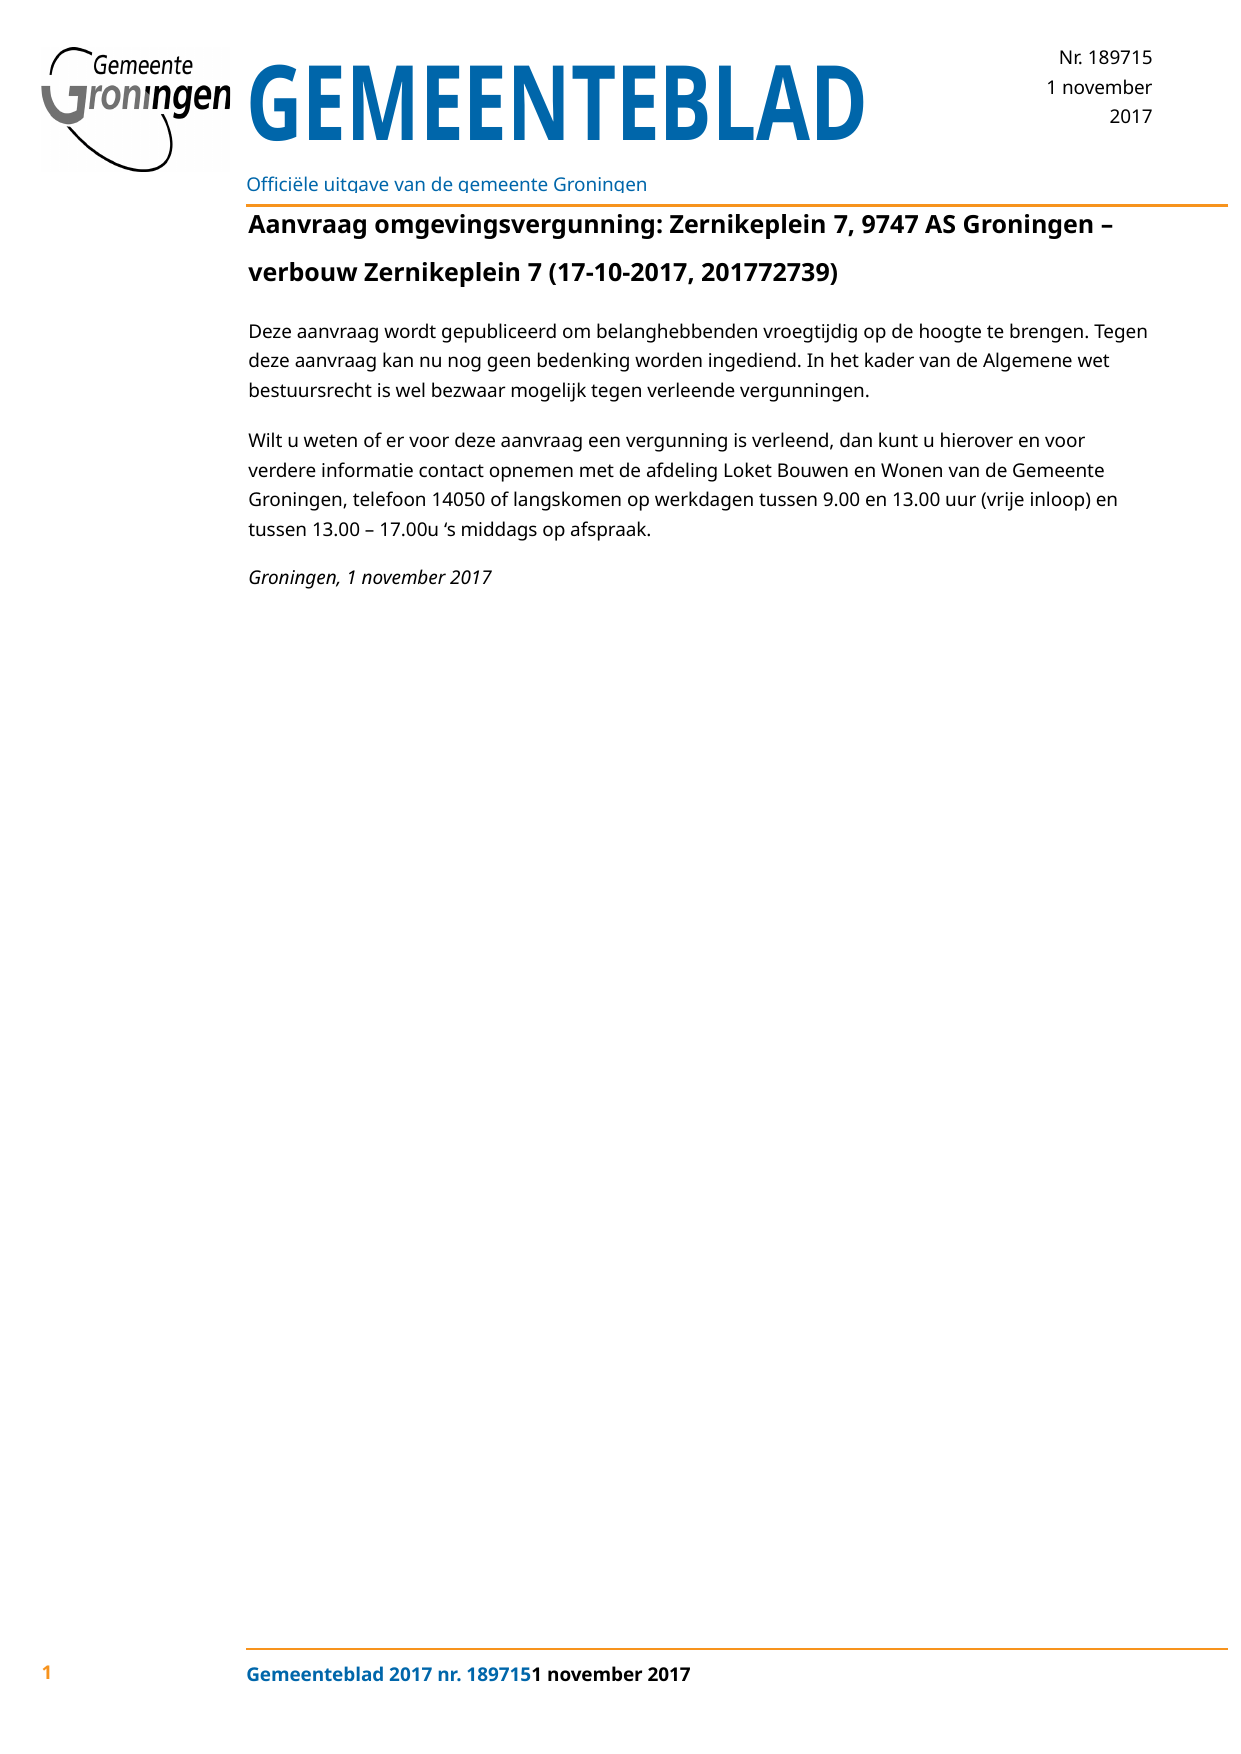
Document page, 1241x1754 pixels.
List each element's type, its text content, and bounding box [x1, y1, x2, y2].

text Deze aanvraag wordt gepubliceerd om belanghebbenden vroegtijdig op de hoogte te brengen. Tegen deze aanvraag kan nu nog geen bedenking worden ingediend. In het kader van de Algemene wet bestuursrecht is wel bezwaar mogelijk tegen verleende vergunningen. [248, 318, 1152, 403]
picture [41, 47, 231, 172]
text Aanvraag omgevingsvergunning: Zernikeplein 7, 9747 AS Groningen – verbouw Zernikeplein 7 (17-10-2017, 201772739) [248, 207, 1152, 288]
text Wilt u weten of er voor deze aanvraag een vergunning is verleend, dan kunt u hierover en voor verdere informatie contact opnemen met de afdeling Loket Bouwen en Wonen van de Gemeente Groningen, telefoon 14050 of langskomen op werkdagen tussen 9.00 en 13.00 uur (vrije inloop) en tussen 13.00 – 17.00u ‘s middags op afspraak. [248, 427, 1152, 542]
text Groningen, 1 november 2017 [248, 564, 1152, 590]
